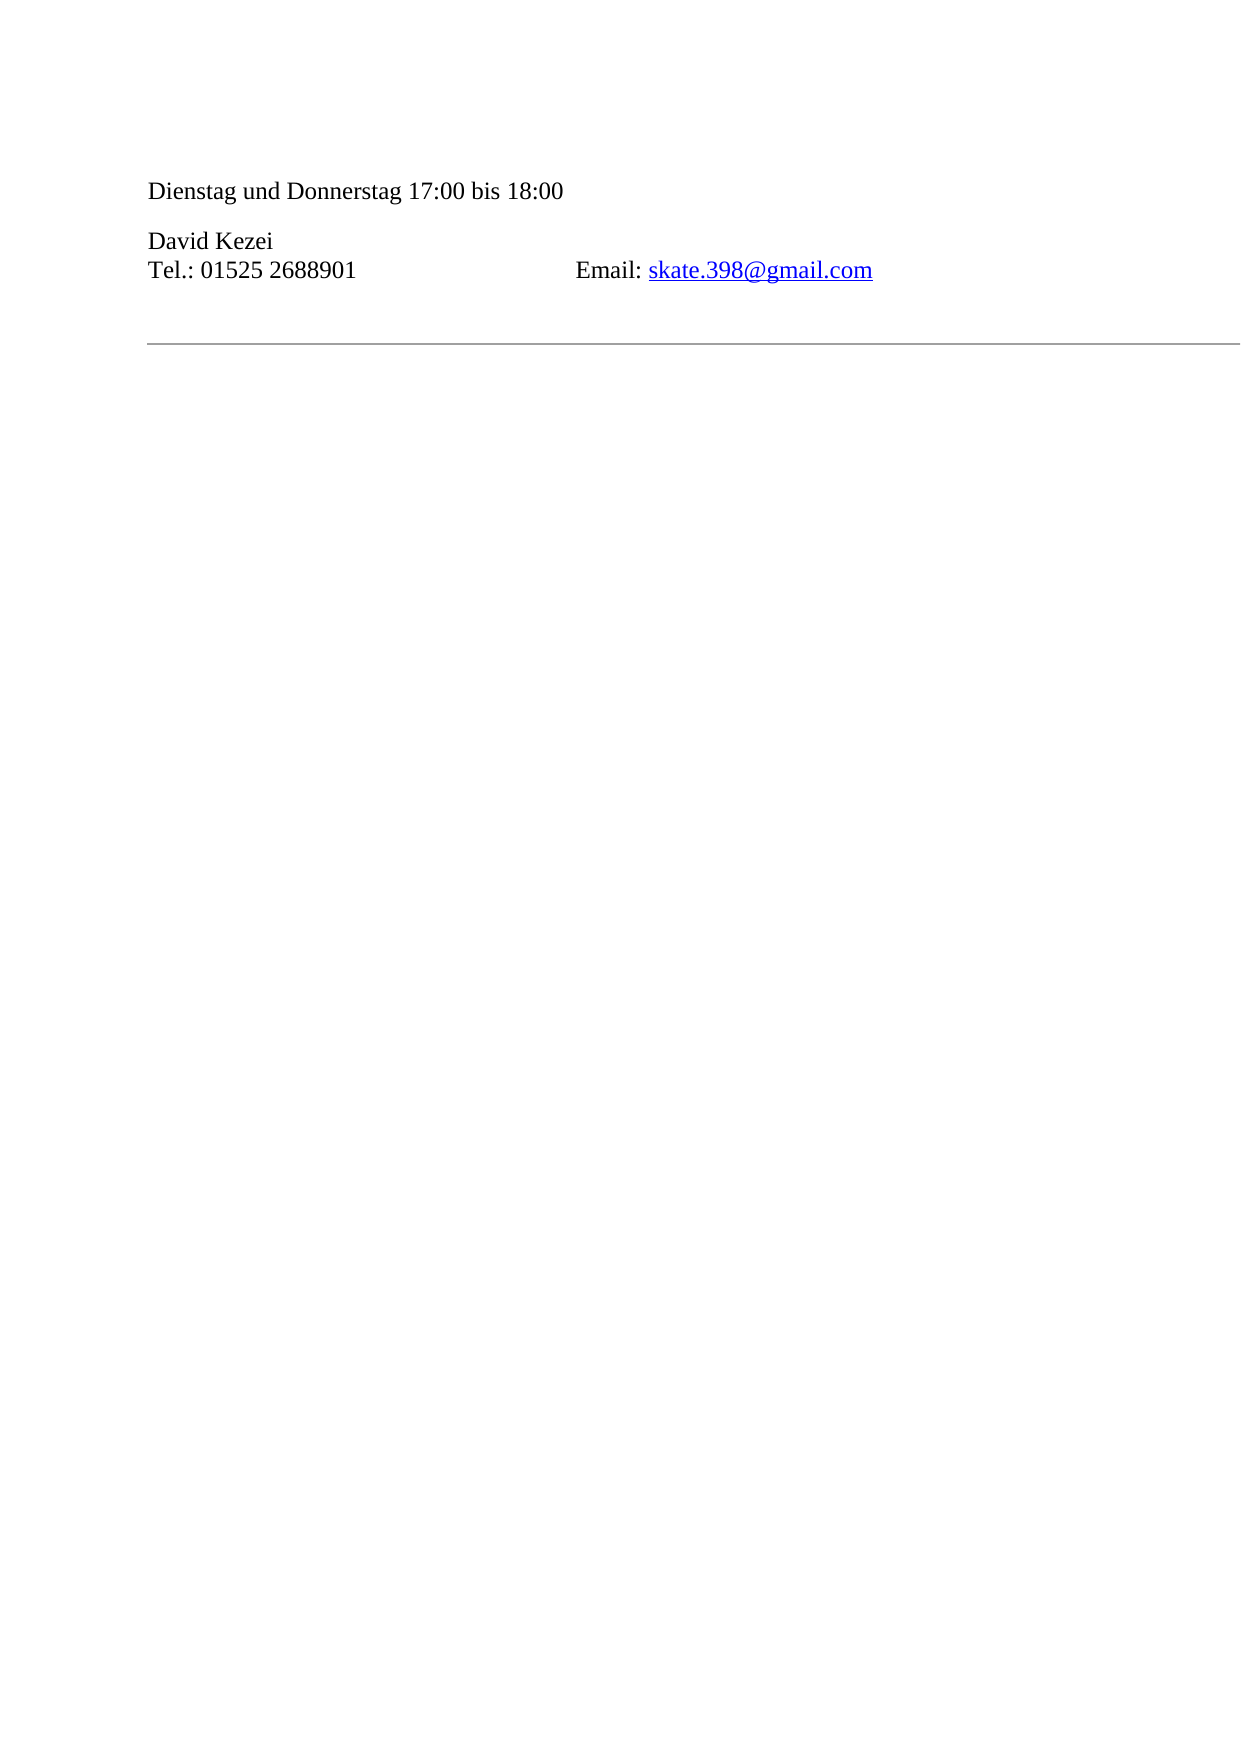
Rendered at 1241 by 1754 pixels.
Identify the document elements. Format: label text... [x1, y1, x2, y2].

text David Kezei Tel.: 01525 2688901 Email: skate.398@gmail.com [148, 226, 1093, 283]
text Dienstag und Donnerstag 17:00 bis 18:00 [148, 148, 1093, 205]
